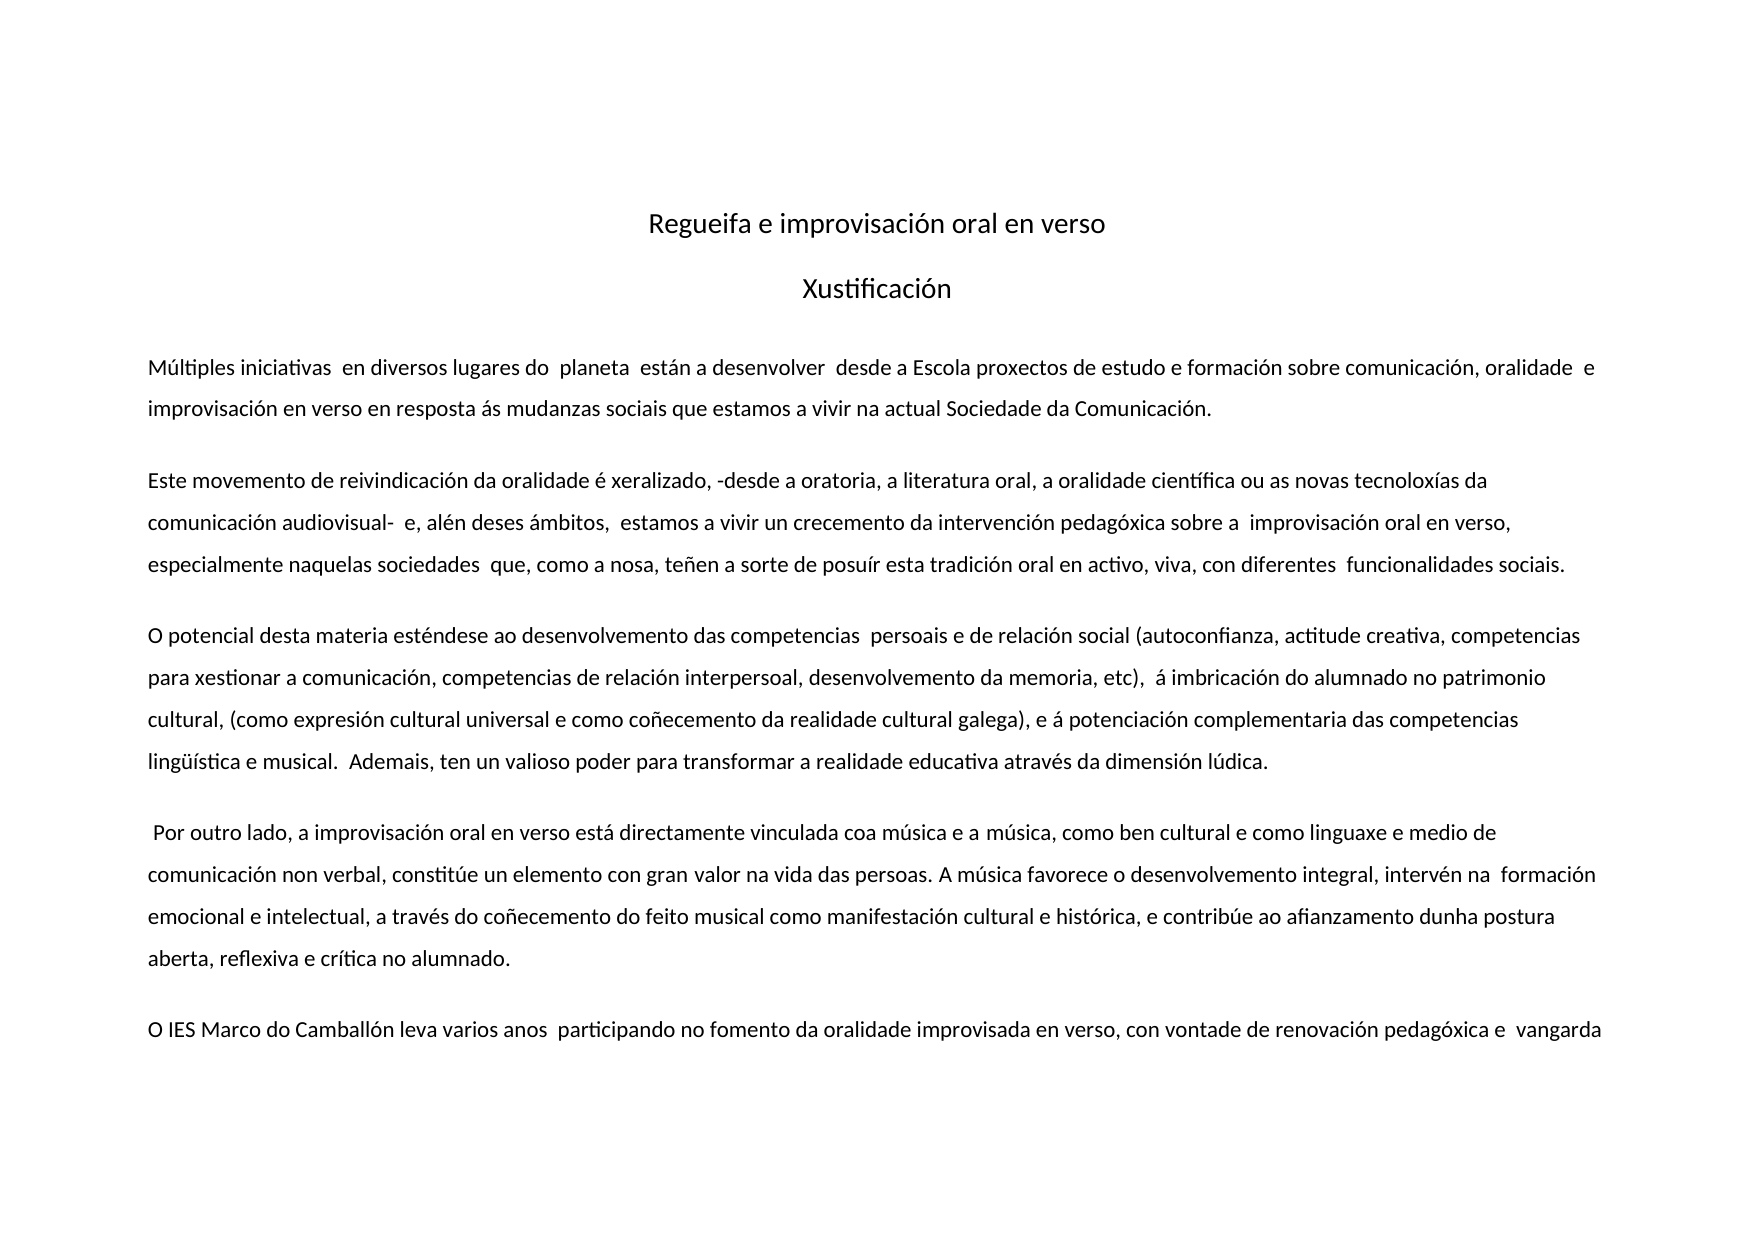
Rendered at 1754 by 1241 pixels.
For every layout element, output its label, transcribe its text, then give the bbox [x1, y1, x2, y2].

text Por outro lado, a improvisación oral en verso está directamente vinculada coa música e a música, como ben cultural e como linguaxe e medio de comunicación non verbal, constitúe un elemento con gran valor na vida das persoas. A música favorece o desenvolvemento integral, intervén na formación emocional e intelectual, a través do coñecemento do feito musical como manifestación cultural e histórica, e contribúe ao afianzamento dunha postura aberta, reflexiva e crítica no alumnado. [148, 818, 1606, 972]
text Múltiples iniciativas en diversos lugares do planeta están a desenvolver desde a Escola proxectos de estudo e formación sobre comunicación, oralidade e improvisación en verso en resposta ás mudanzas sociais que estamos a vivir na actual Sociedade da Comunicación. [148, 353, 1606, 423]
text Xustificación [148, 270, 1606, 306]
text O potencial desta materia esténdese ao desenvolvemento das competencias persoais e de relación social (autoconfianza, actitude creativa, competencias para xestionar a comunicación, competencias de relación interpersoal, desenvolvemento da memoria, etc), á imbricación do alumnado no patrimonio cultural, (como expresión cultural universal e como coñecemento da realidade cultural galega), e á potenciación complementaria das competencias lingüística e musical. Ademais, ten un valioso poder para transformar a realidade educativa através da dimensión lúdica. [148, 621, 1606, 775]
text Este movemento de reivindicación da oralidade é xeralizado, -desde a oratoria, a literatura oral, a oralidade científica ou as novas tecnoloxías da comunicación audiovisual- e, alén deses ámbitos, estamos a vivir un crecemento da intervención pedagóxica sobre a improvisación oral en verso, especialmente naquelas sociedades que, como a nosa, teñen a sorte de posuír esta tradición oral en activo, viva, con diferentes funcionalidades sociais. [148, 466, 1606, 578]
text Regueifa e improvisación oral en verso [148, 205, 1606, 241]
text O IES Marco do Camballón leva varios anos participando no fomento da oralidade improvisada en verso, con vontade de renovación pedagóxica e vangarda [148, 1015, 1606, 1043]
